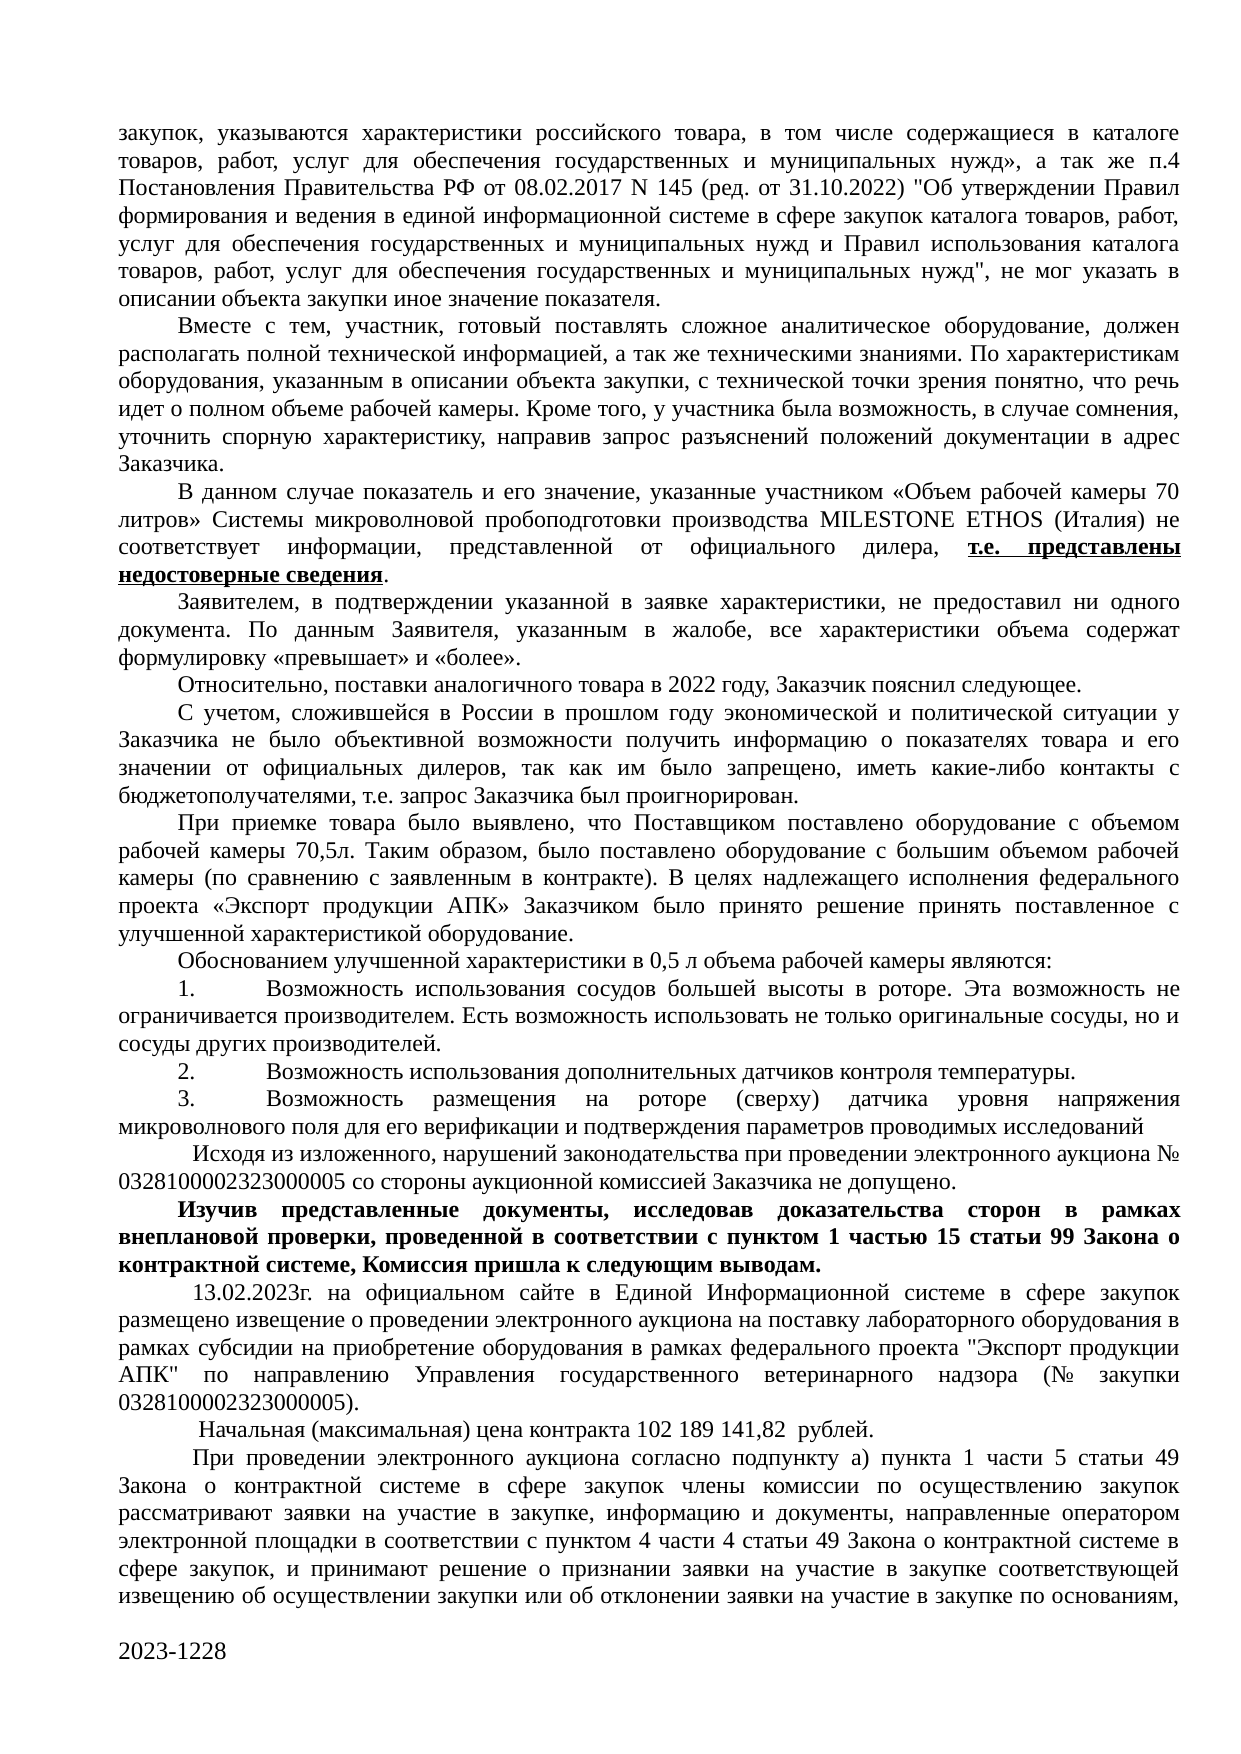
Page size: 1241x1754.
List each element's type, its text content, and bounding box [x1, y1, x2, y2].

text закупок, указываются характеристики российского товара, в том числе содержащиеся в каталоге товаров, работ, услуг для обеспечения государственных и муниципальных нужд», а так же п.4 Постановления Правительства РФ от 08.02.2017 N 145 (ред. от 31.10.2022) "Об утверждении Правил формирования и ведения в единой информационной системе в сфере закупок каталога товаров, работ, услуг для обеспечения государственных и муниципальных нужд и Правил использования каталога товаров, работ, услуг для обеспечения государственных и муниципальных нужд", не мог указать в описании объекта закупки иное значение показателя. [118, 118, 1181, 311]
text При приемке товара было выявлено, что Поставщиком поставлено оборудование с объемом рабочей камеры 70,5л. Таким образом, было поставлено оборудование с большим объемом рабочей камеры (по сравнению с заявленным в контракте). В целях надлежащего исполнения федерального проекта «Экспорт продукции АПК» Заказчиком было принято решение принять поставленное с улучшенной характеристикой оборудование. [118, 808, 1181, 946]
text 3. Возможность размещения на роторе (сверху) датчика уровня напряжения микроволнового поля для его верификации и подтверждения параметров проводимых исследований [118, 1084, 1181, 1139]
text Начальная (максимальная) цена контракта 102 189 141,82 рублей. [118, 1416, 1181, 1443]
text Изучив представленные документы, исследовав доказательства сторон в рамках внеплановой проверки, проведенной в соответствии с пунктом 1 частью 15 статьи 99 Закона о контрактной системе, Комиссия пришла к следующим выводам. [118, 1195, 1181, 1277]
text Заявителем, в подтверждении указанной в заявке характеристики, не предоставил ни одного документа. По данным Заявителя, указанным в жалобе, все характеристики объема содержат формулировку «превышает» и «более». [118, 587, 1181, 670]
text Обоснованием улучшенной характеристики в 0,5 л объема рабочей камеры являются: [118, 946, 1181, 974]
text Вместе с тем, участник, готовый поставлять сложное аналитическое оборудование, должен располагать полной технической информацией, а так же техническими знаниями. По характеристикам оборудования, указанным в описании объекта закупки, с технической точки зрения понятно, что речь идет о полном объеме рабочей камеры. Кроме того, у участника была возможность, в случае сомнения, уточнить спорную характеристику, направив запрос разъяснений положений документации в адрес Заказчика. [118, 311, 1181, 477]
text Исходя из изложенного, нарушений законодательства при проведении электронного аукциона № 0328100002323000005 со стороны аукционной комиссией Заказчика не допущено. [118, 1139, 1181, 1195]
text С учетом, сложившейся в России в прошлом году экономической и политической ситуации у Заказчика не было объективной возможности получить информацию о показателях товара и его значении от официальных дилеров, так как им было запрещено, иметь какие-либо контакты с бюджетополучателями, т.е. запрос Заказчика был проигнорирован. [118, 698, 1181, 808]
text Относительно, поставки аналогичного товара в 2022 году, Заказчик пояснил следующее. [118, 670, 1181, 698]
text 1. Возможность использования сосудов большей высоты в роторе. Эта возможность не ограничивается производителем. Есть возможность использовать не только оригинальные сосуды, но и сосуды других производителей. [118, 974, 1181, 1057]
text 13.02.2023г. на официальном сайте в Единой Информационной системе в сфере закупок размещено извещение о проведении электронного аукциона на поставку лабораторного оборудования в рамках субсидии на приобретение оборудования в рамках федерального проекта "Экспорт продукции АПК" по направлению Управления государственного ветеринарного надзора (№ закупки 0328100002323000005). [118, 1277, 1181, 1416]
text При проведении электронного аукциона согласно подпункту а) пункта 1 части 5 статьи 49 Закона о контрактной системе в сфере закупок члены комиссии по осуществлению закупок рассматривают заявки на участие в закупке, информацию и документы, направленные оператором электронной площадки в соответствии с пунктом 4 части 4 статьи 49 Закона о контрактной системе в сфере закупок, и принимают решение о признании заявки на участие в закупке соответствующей извещению об осуществлении закупки или об отклонении заявки на участие в закупке по основаниям, [118, 1443, 1181, 1609]
text 2. Возможность использования дополнительных датчиков контроля температуры. [118, 1057, 1181, 1084]
text В данном случае показатель и его значение, указанные участником «Объем рабочей камеры 70 литров» Системы микроволновой пробоподготовки производства MILESTONE ETHOS (Италия) не соответствует информации, представленной от официального дилера, т.е. представлены недостоверные сведения. [118, 477, 1181, 587]
